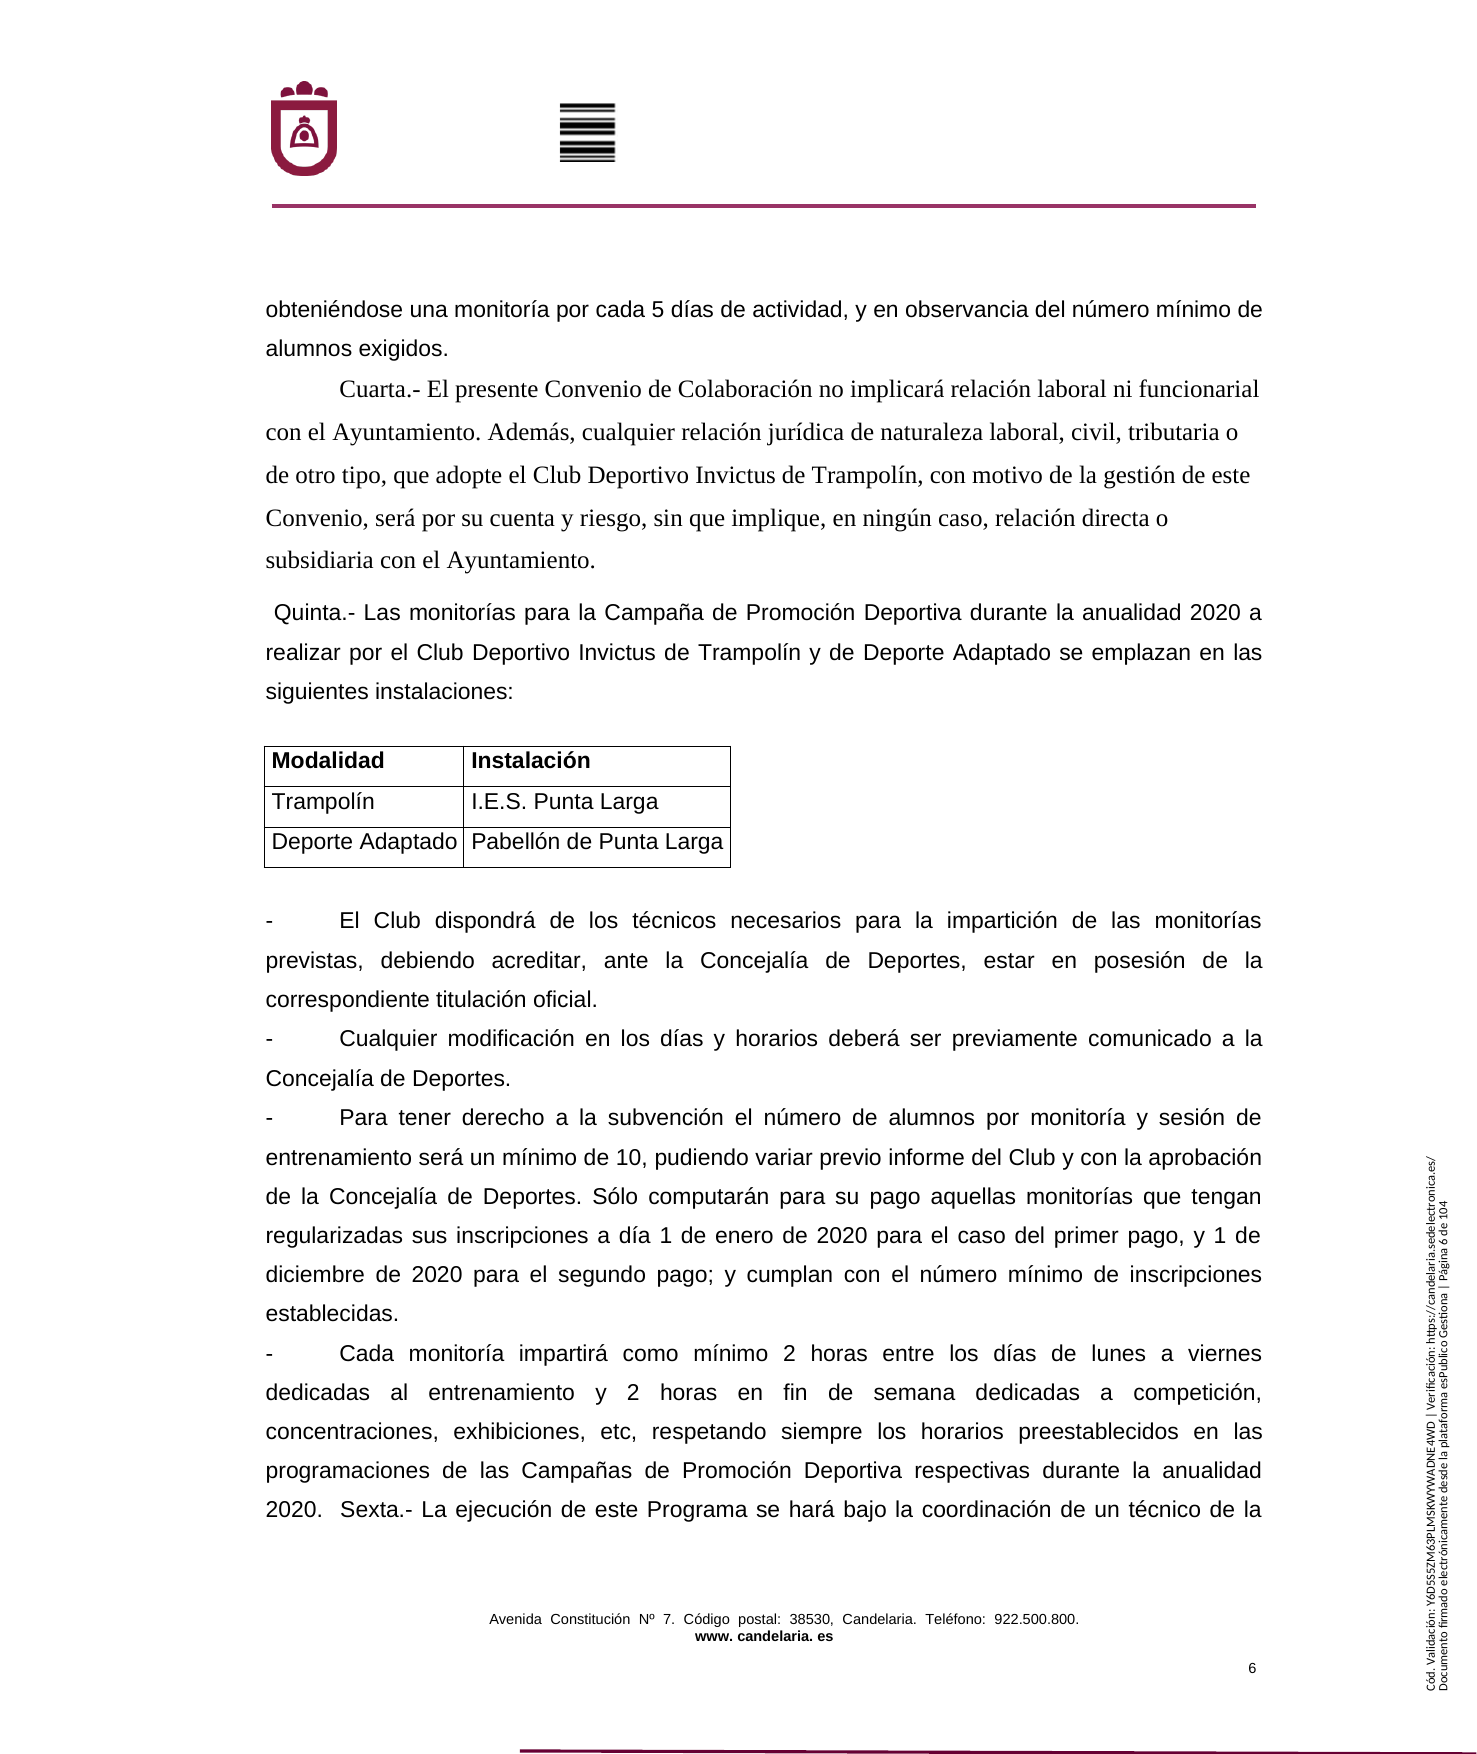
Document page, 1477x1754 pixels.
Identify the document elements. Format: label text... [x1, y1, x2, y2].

table_cell Pabellón de Punta Larga [464, 828, 730, 867]
list Cualquier modificación en los días y horarios deberá ser previamente comunicado a la Concejalía de Deportes. [265, 1025, 1263, 1091]
table_cell Trampolín [265, 787, 463, 827]
list Para tener derecho a la subvención el número de alumnos por monitoría y sesión de entrenamiento será un mínimo de 10, pudiendo variar previo informe del Club y con la aprobación de la Concejalía de Deportes. Sólo computarán para su pago aquellas monitorías que tengan regularizadas sus inscripciones a día 1 de enero de 2020 para el caso del primer pago, y 1 de diciembre de 2020 para el segundo pago; y cumplan con el número mínimo de inscripciones establecidas. [265, 1104, 1263, 1326]
table_header Instalación [464, 747, 730, 786]
text Cuarta.- El presente Convenio de Colaboración no implicará relación laboral ni funcionarial con el Ayuntamiento. Además, cualquier relación jurídica de naturaleza laboral, civil, tributaria o de otro tipo, que adopte el Club Deportivo Invictus de Trampolín, con motivo de la gestión de este Convenio, será por su cuenta y riesgo, sin que implique, en ningún caso, relación directa o subsidiaria con el Ayuntamiento. [265, 374, 1263, 574]
list Cada monitoría impartirá como mínimo 2 horas entre los días de lunes a viernes dedicadas al entrenamiento y 2 horas en fin de semana dedicadas a competición, concentraciones, exhibiciones, etc, respetando siempre los horarios preestablecidos en las programaciones de las Campañas de Promoción Deportiva respectivas durante la anualidad 2020. Sexta.- La ejecución de este Programa se hará bajo la coordinación de un técnico de la [265, 1340, 1263, 1523]
list El Club dispondrá de los técnicos necesarios para la impartición de las monitorías previstas, debiendo acreditar, ante la Concejalía de Deportes, estar en posesión de la correspondiente titulación oficial. [265, 907, 1263, 1012]
text Quinta.- Las monitorías para la Campaña de Promoción Deportiva durante la anualidad 2020 a realizar por el Club Deportivo Invictus de Trampolín y de Deporte Adaptado se emplazan en las siguientes instalaciones: [265, 599, 1263, 704]
table_cell I.E.S. Punta Larga [464, 787, 730, 827]
table_header Modalidad [265, 747, 463, 786]
text obteniéndose una monitoría por cada 5 días de actividad, y en observancia del número mínimo de alumnos exigidos. [265, 296, 1263, 361]
table_cell Deporte Adaptado [265, 828, 463, 867]
